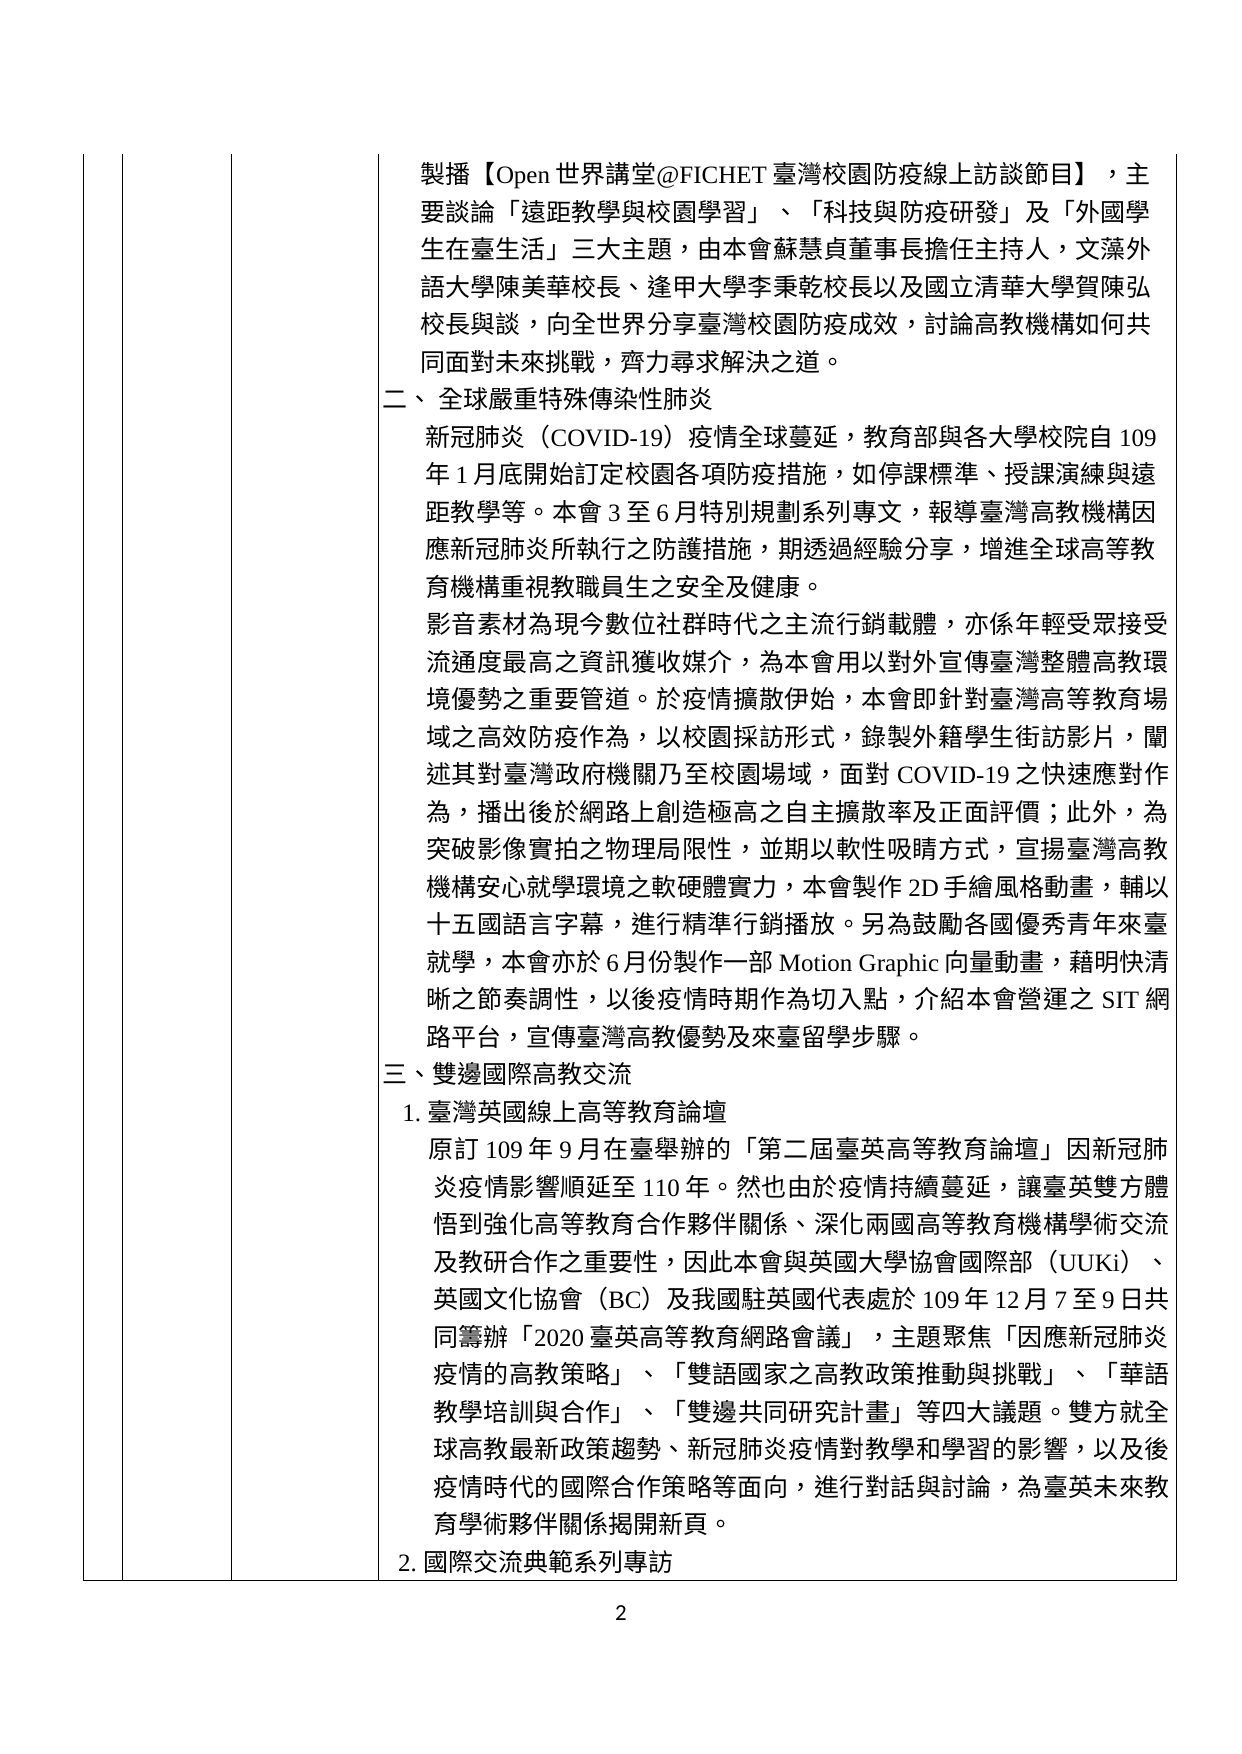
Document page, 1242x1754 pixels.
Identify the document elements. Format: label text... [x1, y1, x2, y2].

table_header [232, 154, 378, 1580]
table_header [84, 154, 122, 1580]
table_header [123, 154, 231, 1580]
table_header 製播【Open世界講堂@FICHET臺灣校園防疫線上訪談節目】，主要談論「遠距教學與校園學習」、「科技與防疫研發」及「外國學生在臺生活」三大主題，由本會蘇慧貞董事長擔任主持人，文藻外語大學陳美華校長、逢甲大學李秉乾校長以及國立清華大學賀陳弘校長與談，向全世界分享臺灣校園防疫成效，討論高教機構如何共同面對未來挑戰，齊力尋求解決之道。 二、 全球嚴重特殊傳染性肺炎 新冠肺炎（COVID-19）疫情全球蔓延，教育部與各大學校院自109年1月底開始訂定校園各項防疫措施，如停課標準、授課演練與遠距教學等。本會3至6月特別規劃系列專文，報導臺灣高教機構因應新冠肺炎所執行之防護措施，期透過經驗分享，增進全球高等教育機構重視教職員生之安全及健康。 影音素材為現今數位社群時代之主流行銷載體，亦係年輕受眾接受流通度最高之資訊獲收媒介，為本會用以對外宣傳臺灣整體高教環境優勢之重要管道。於疫情擴散伊始，本會即針對臺灣高等教育場域之高效防疫作為，以校園採訪形式，錄製外籍學生街訪影片，闡述其對臺灣政府機關乃至校園場域，面對COVID-19之快速應對作為，播出後於網路上創造極高之自主擴散率及正面評價；此外，為突破影像實拍之物理局限性，並期以軟性吸睛方式，宣揚臺灣高教機構安心就學環境之軟硬體實力，本會製作2D手繪風格動畫，輔以十五國語言字幕，進行精準行銷播放。另為鼓勵各國優秀青年來臺就學，本會亦於6月份製作一部Motion Graphic向量動畫，藉明快清晰之節奏調性，以後疫情時期作為切入點，介紹本會營運之SIT網路平台，宣傳臺灣高教優勢及來臺留學步驟。 三、雙邊國際高教交流 1. 臺灣英國線上高等教育論壇 原訂109年9月在臺舉辦的「第二屆臺英高等教育論壇」因新冠肺炎疫情影響順延至110年。然也由於疫情持續蔓延，讓臺英雙方體悟到強化高等教育合作夥伴關係、深化兩國高等教育機構學術交流及教研合作之重要性，因此本會與英國大學協會國際部（UUKi）、英國文化協會（BC）及我國駐英國代表處於109年12月7至9日共同籌辦「2020臺英高等教育網路會議」，主題聚焦「因應新冠肺炎疫情的高教策略」、「雙語國家之高教政策推動與挑戰」、「華語教學培訓與合作」、「雙邊共同研究計畫」等四大議題。雙方就全球高教最新政策趨勢、新冠肺炎疫情對教學和學習的影響，以及後疫情時代的國際合作策略等面向，進行對話與討論，為臺英未來教育學術夥伴關係揭開新頁。 2. 國際交流典範系列專訪 臺灣高教國際化發展多年，累積各類創新跨國校際合作模式。為行銷各校優質辦學成效及國際學教研創合作情形，多元呈現臺灣具深度及 [379, 154, 1176, 1580]
